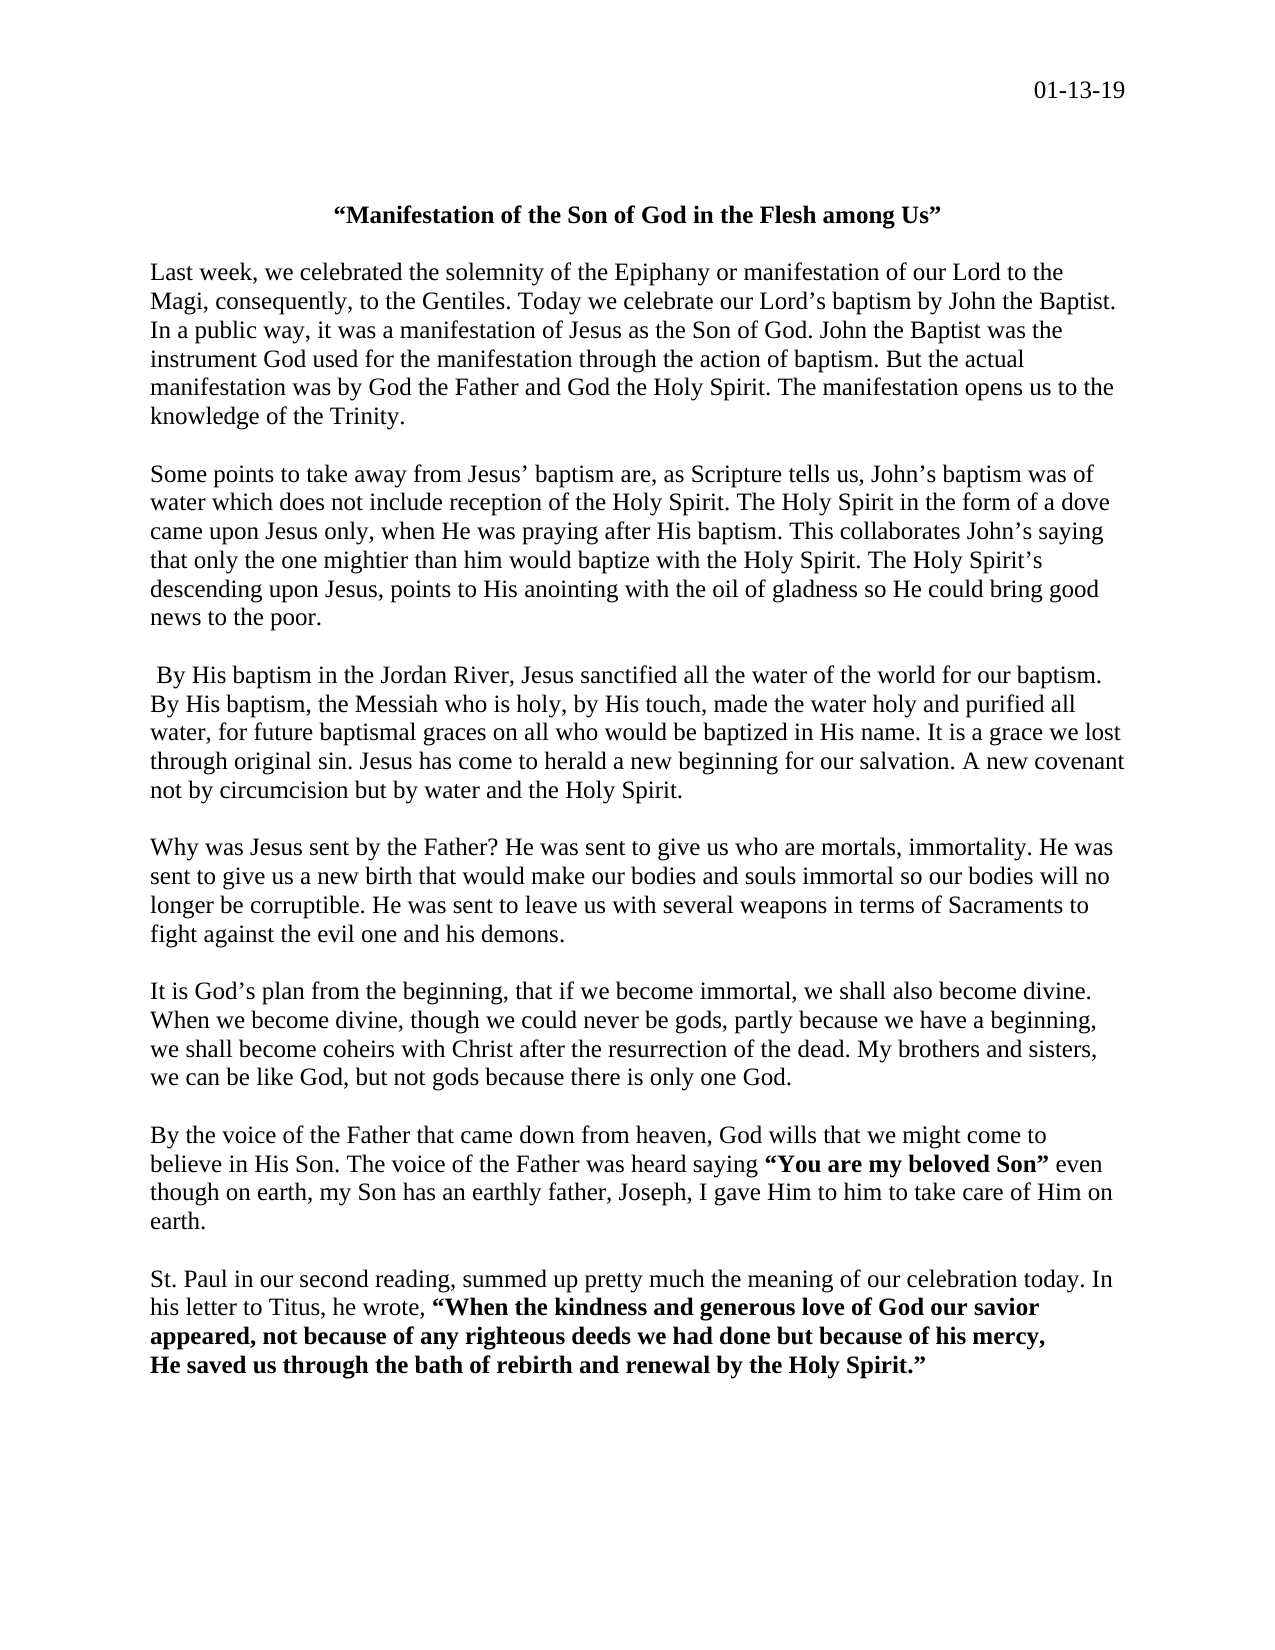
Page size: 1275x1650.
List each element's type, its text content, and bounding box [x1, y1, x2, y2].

text St. Paul in our second reading, summed up pretty much the meaning of our celebration today. In his letter to Titus, he wrote, “When the kindness and generous love of God our savior appeared, not because of any righteous deeds we had done but because of his mercy, [150, 1264, 1125, 1350]
text Why was Jesus sent by the Father? He was sent to give us who are mortals, immortality. He was sent to give us a new birth that would make our bodies and souls immortal so our bodies will no longer be corruptible. He was sent to leave us with several weapons in terms of Sacraments to fight against the evil one and his demons. [150, 832, 1125, 947]
text Last week, we celebrated the solemnity of the Epiphany or manifestation of our Lord to the Magi, consequently, to the Gentiles. Today we celebrate our Lord’s baptism by John the Baptist. In a public way, it was a manifestation of Jesus as the Son of God. John the Baptist was the instrument God used for the manifestation through the action of baptism. But the actual manifestation was by God the Father and God the Holy Spirit. The manifestation opens us to the knowledge of the Trinity. [150, 257, 1125, 430]
text Some points to take away from Jesus’ baptism are, as Scripture tells us, John’s baptism was of water which does not include reception of the Holy Spirit. The Holy Spirit in the form of a dove came upon Jesus only, when He was praying after His baptism. This collaborates John’s saying that only the one mightier than him would baptize with the Holy Spirit. The Holy Spirit’s descending upon Jesus, points to His anointing with the oil of gladness so He could bring good news to the poor. [150, 459, 1125, 631]
text By His baptism in the Jordan River, Jesus sanctified all the water of the world for our baptism. By His baptism, the Messiah who is holy, by His touch, made the water holy and purified all water, for future baptismal graces on all who would be baptized in His name. It is a grace we lost through original sin. Jesus has come to herald a new beginning for our salvation. A new covenant not by circumcision but by water and the Holy Spirit. [150, 660, 1125, 804]
text He saved us through the bath of rebirth and renewal by the Holy Spirit.” [150, 1350, 1125, 1379]
subtitle “Manifestation of the Son of God in the Flesh among Us” [150, 200, 1125, 229]
text It is God’s plan from the beginning, that if we become immortal, we shall also become divine. When we become divine, though we could never be gods, partly because we have a beginning, we shall become coheirs with Christ after the resurrection of the dead. My brothers and sisters, we can be like God, but not gods because there is only one God. [150, 976, 1125, 1091]
text By the voice of the Father that came down from heaven, God wills that we might come to believe in His Son. The voice of the Father was heard saying “You are my beloved Son” even though on earth, my Son has an earthly father, Joseph, I gave Him to him to take care of Him on earth. [150, 1120, 1125, 1235]
